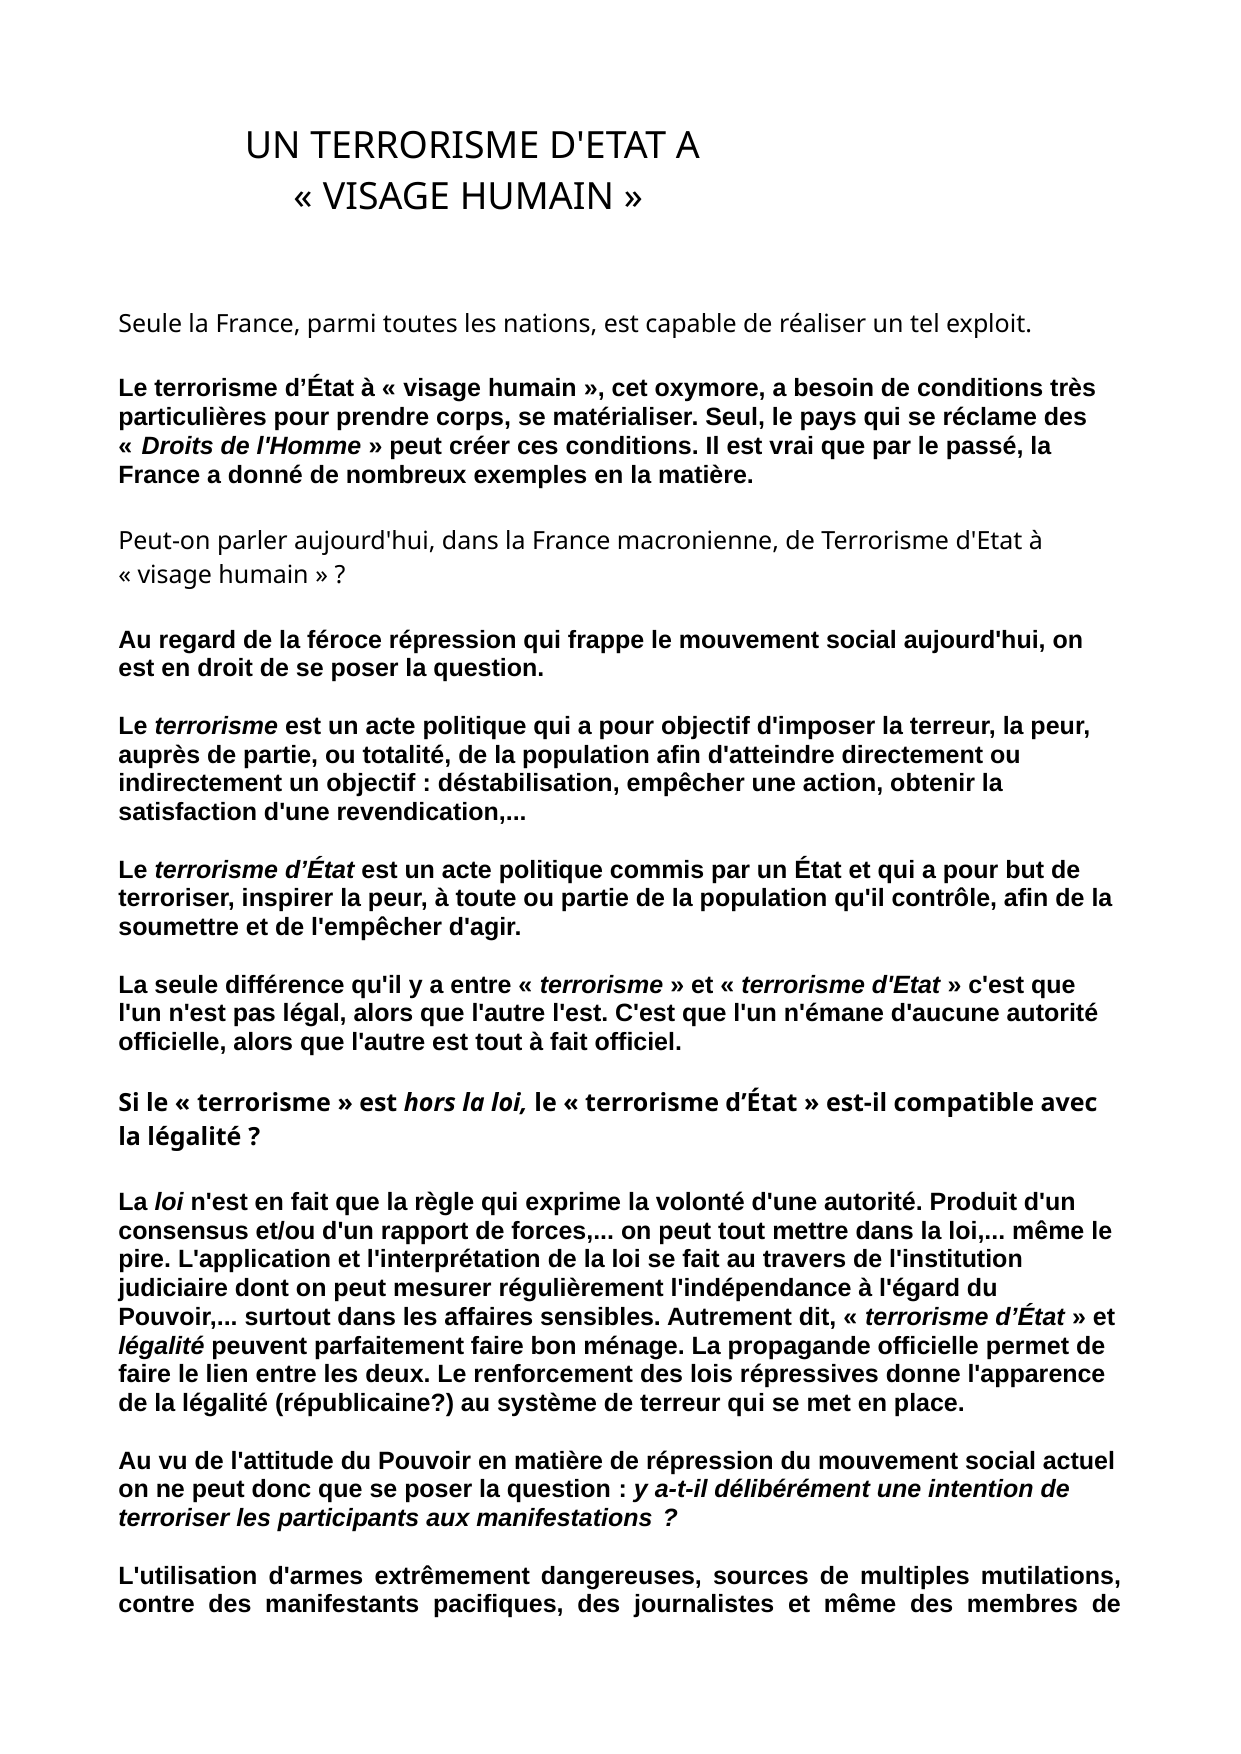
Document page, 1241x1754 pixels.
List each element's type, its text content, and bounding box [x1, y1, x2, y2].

text Au regard de la féroce répression qui frappe le mouvement social aujourd'hui, on est en droit de se poser la question. [118, 625, 1122, 682]
text Si le « terrorisme » est hors la loi, le « terrorisme d’État » est-il compatible avec la légalité ? [118, 1085, 1122, 1153]
text Le terrorisme est un acte politique qui a pour objectif d'imposer la terreur, la peur, auprès de partie, ou totalité, de la population afin d'atteindre directement ou indirectement un objectif : déstabilisation, empêcher une action, obtenir la satisfaction d'une revendication,... [118, 711, 1122, 826]
text Au vu de l'attitude du Pouvoir en matière de répression du mouvement social actuel on ne peut donc que se poser la question : y a-t-il délibérément une intention de terroriser les participants aux manifestations ? [118, 1446, 1122, 1532]
text « VISAGE HUMAIN » [118, 169, 1122, 220]
text Seule la France, parmi toutes les nations, est capable de réaliser un tel exploit. [118, 305, 1122, 339]
text La seule différence qu'il y a entre « terrorisme » et « terrorisme d'Etat » c'est que l'un n'est pas légal, alors que l'autre l'est. C'est que l'un n'émane d'aucune autorité officielle, alors que l'autre est tout à fait officiel. [118, 970, 1122, 1056]
text L'utilisation d'armes extrêmement dangereuses, sources de multiples mutilations, contre des manifestants pacifiques, des journalistes et même des membres de [118, 1561, 1122, 1618]
text Le terrorisme d’État est un acte politique commis par un État et qui a pour but de terroriser, inspirer la peur, à toute ou partie de la population qu'il contrôle, afin de la soumettre et de l'empêcher d'agir. [118, 855, 1122, 941]
text Le terrorisme d’État à « visage humain », cet oxymore, a besoin de conditions très particulières pour prendre corps, se matérialiser. Seul, le pays qui se réclame des « Droits de l'Homme » peut créer ces conditions. Il est vrai que par le passé, la France a donné de nombreux exemples en la matière. [118, 373, 1122, 488]
text Peut-on parler aujourd'hui, dans la France macronienne, de Terrorisme d'Etat à « visage humain » ? [118, 522, 1122, 591]
text La loi n'est en fait que la règle qui exprime la volonté d'une autorité. Produit d'un consensus et/ou d'un rapport de forces,... on peut tout mettre dans la loi,... même le pire. L'application et l'interprétation de la loi se fait au travers de l'institution judiciaire dont on peut mesurer régulièrement l'indépendance à l'égard du Pouvoir,... surtout dans les affaires sensibles. Autrement dit, « terrorisme d’État » et légalité peuvent parfaitement faire bon ménage. La propagande officielle permet de faire le lien entre les deux. Le renforcement des lois répressives donne l'apparence de la légalité (républicaine?) au système de terreur qui se met en place. [118, 1187, 1122, 1417]
text UN TERRORISME D'ETAT A [118, 118, 1122, 169]
